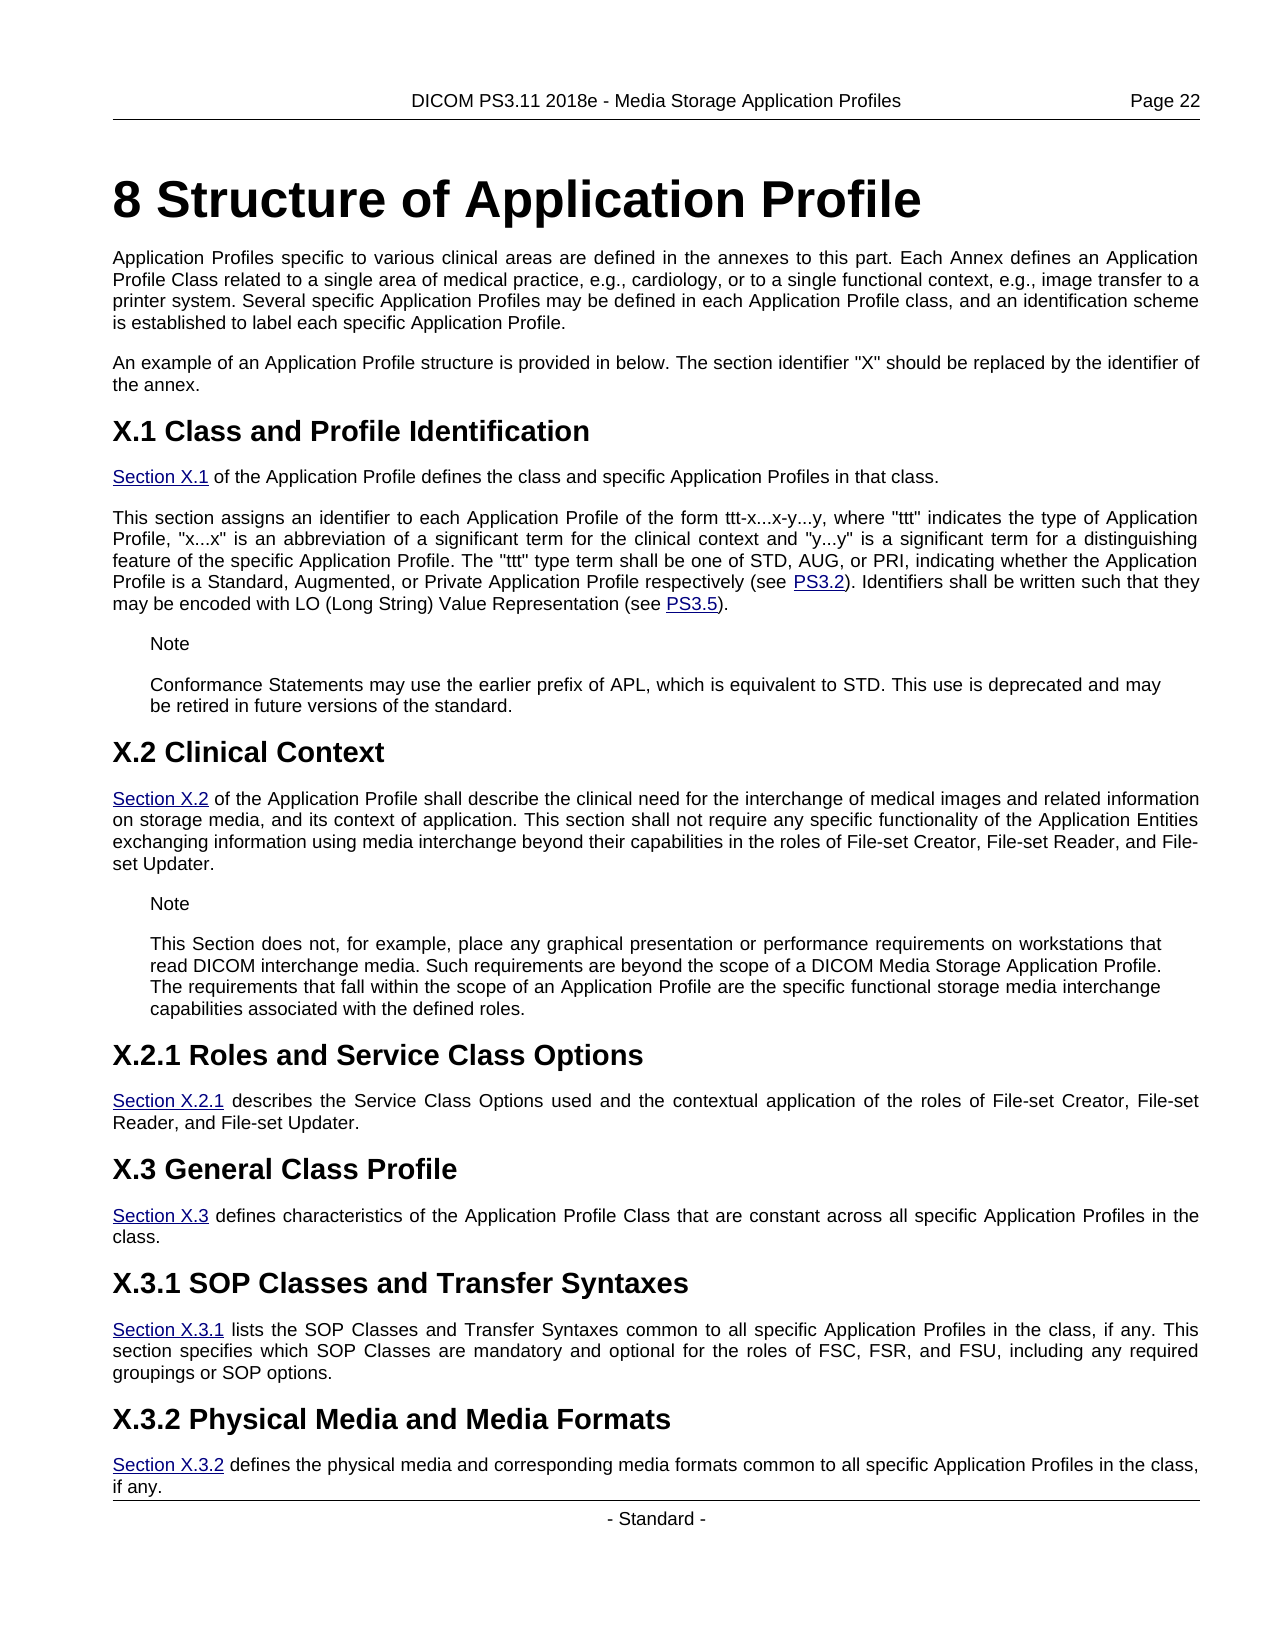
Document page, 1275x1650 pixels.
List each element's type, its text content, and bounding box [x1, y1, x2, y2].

text Note [150, 893, 1162, 914]
text Section X.2.1 describes the Service Class Options used and the contextual application of the roles of File-set Creator, File-set Reader, and File-set Updater. [112, 1090, 1200, 1133]
text X.3.1 SOP Classes and Transfer Syntaxes [112, 1266, 1200, 1300]
text X.2.1 Roles and Service Class Options [112, 1038, 1200, 1071]
text An example of an Application Profile structure is provided in below. The section identifier "X" should be replaced by the identifier of the annex. [112, 352, 1200, 395]
text Section X.2 of the Application Profile shall describe the clinical need for the interchange of medical images and related information on storage media, and its context of application. This section shall not require any specific functionality of the Application Entities exchanging information using media interchange beyond their capabilities in the roles of File-set Creator, File-set Reader, and File-set Updater. [112, 788, 1200, 874]
text This Section does not, for example, place any graphical presentation or performance requirements on workstations that read DICOM interchange media. Such requirements are beyond the scope of a DICOM Media Storage Application Profile. The requirements that fall within the scope of an Application Profile are the specific functional storage media interchange capabilities associated with the defined roles. [150, 933, 1162, 1019]
text Section X.3.1 lists the SOP Classes and Transfer Syntaxes common to all specific Application Profiles in the class, if any. This section specifies which SOP Classes are mandatory and optional for the roles of FSC, FSR, and FSU, including any required groupings or SOP options. [112, 1318, 1200, 1383]
text Section X.3.2 defines the physical media and corresponding media formats common to all specific Application Profiles in the class, if any. [112, 1454, 1200, 1497]
text X.2 Clinical Context [112, 735, 1200, 769]
text Section X.3 defines characteristics of the Application Profile Class that are constant across all specific Application Profiles in the class. [112, 1204, 1200, 1247]
text X.1 Class and Profile Identification [112, 414, 1200, 447]
text 8 Structure of Application Profile [112, 169, 1200, 228]
text Application Profiles specific to various clinical areas are defined in the annexes to this part. Each Annex defines an Application Profile Class related to a single area of medical practice, e.g., cardiology, or to a single functional context, e.g., image transfer to a printer system. Several specific Application Profiles may be defined in each Application Profile class, and an identification scheme is established to label each specific Application Profile. [112, 247, 1200, 333]
text Conformance Statements may use the earlier prefix of APL, which is equivalent to STD. This use is deprecated and may be retired in future versions of the standard. [150, 673, 1162, 717]
text Note [150, 633, 1162, 655]
text X.3 General Class Profile [112, 1152, 1200, 1186]
text This section assigns an identifier to each Application Profile of the form ttt-x...x-y...y, where "ttt" indicates the type of Application Profile, "x...x" is an abbreviation of a significant term for the clinical context and "y...y" is a significant term for a distinguishing feature of the specific Application Profile. The "ttt" type term shall be one of STD, AUG, or PRI, indicating whether the Application Profile is a Standard, Augmented, or Private Application Profile respectively (see PS3.2). Identifiers shall be written such that they may be encoded with LO (Long String) Value Representation (see PS3.5). [112, 507, 1200, 614]
text Section X.1 of the Application Profile defines the class and specific Application Profiles in that class. [112, 466, 1200, 488]
text X.3.2 Physical Media and Media Formats [112, 1402, 1200, 1436]
